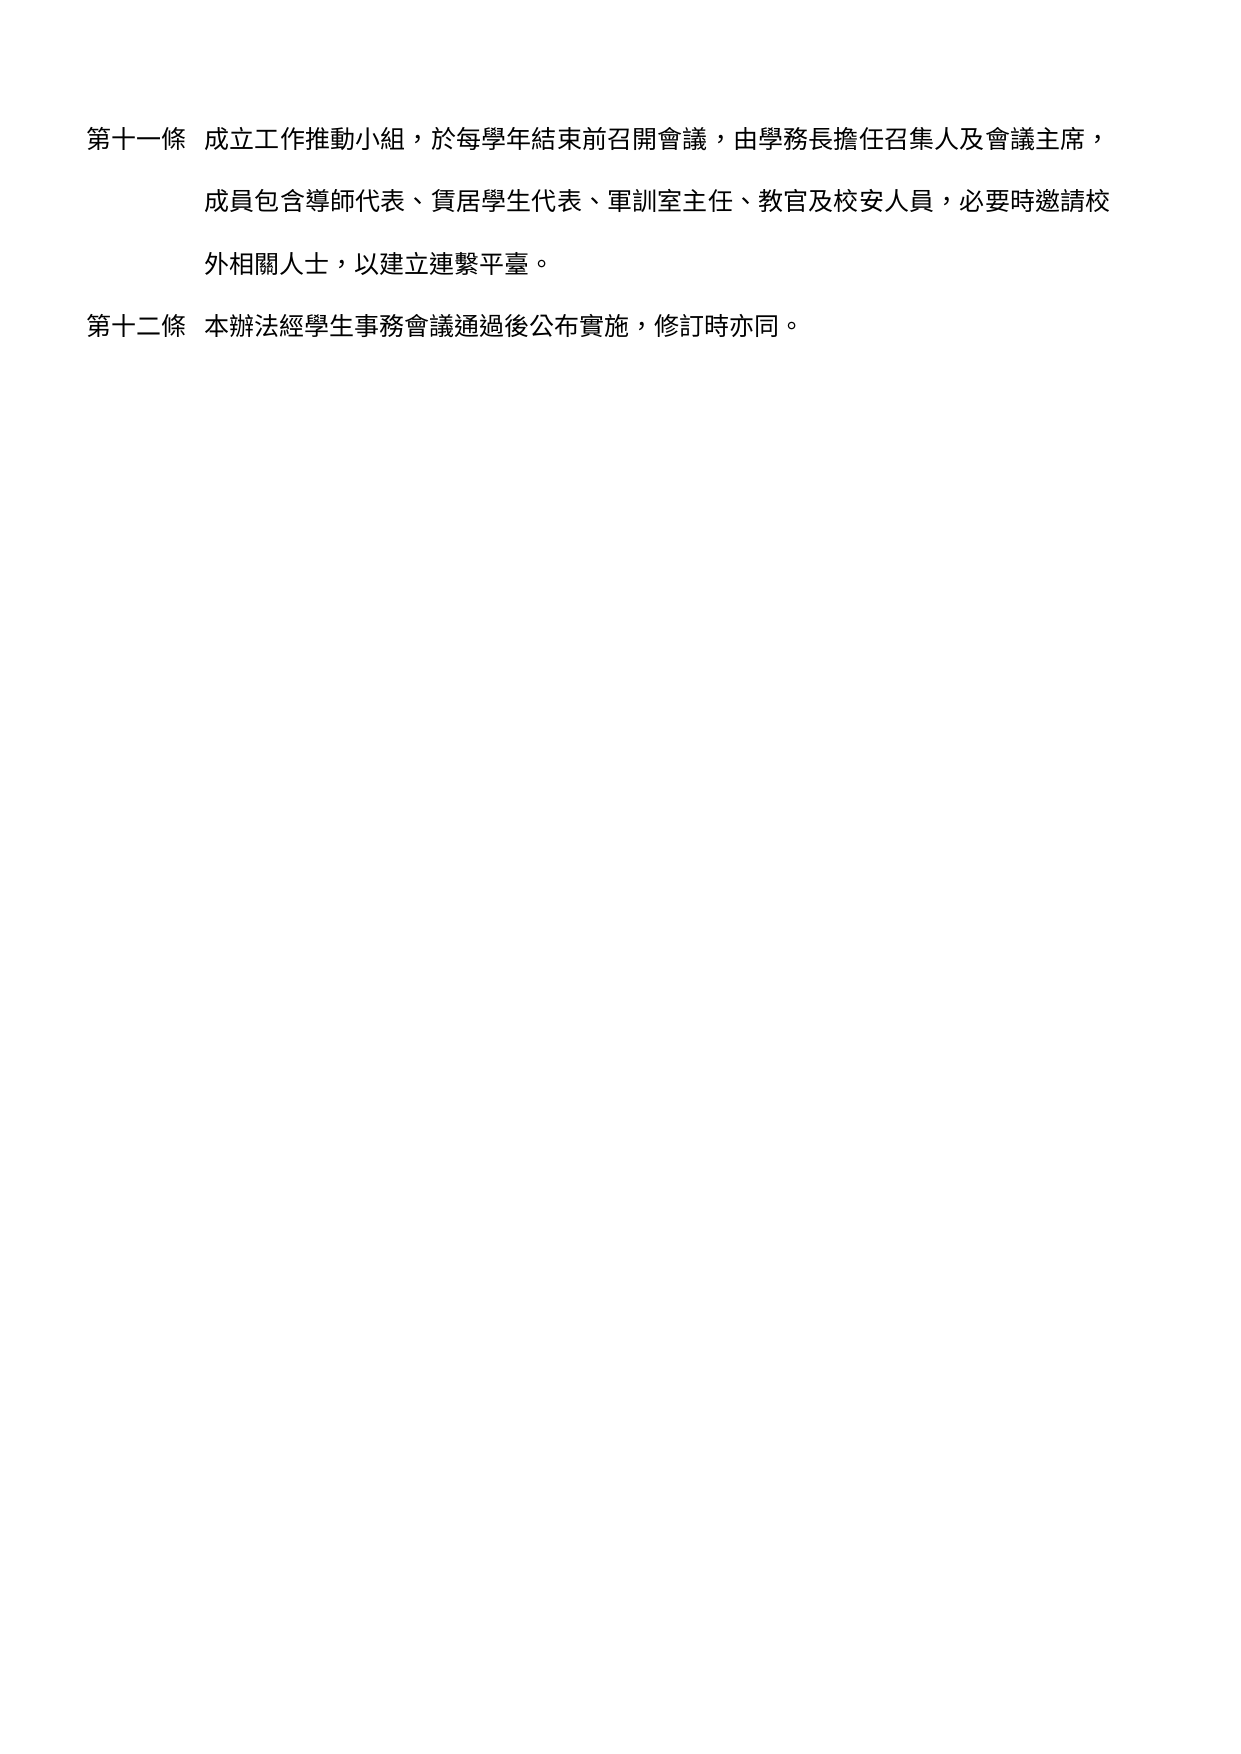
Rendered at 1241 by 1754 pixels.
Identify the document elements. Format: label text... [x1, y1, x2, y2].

table_cell 第十二條 [75, 283, 193, 346]
table_cell 成立工作推動小組，於每學年結束前召開會議，由學務長擔任召集人及會議主席，成員包含導師代表、賃居學生代表、軍訓室主任、教官及校安人員，必要時邀請校外相關人士，以建立連繫平臺。 [193, 96, 1123, 283]
table_cell 本辦法經學生事務會議通過後公布實施，修訂時亦同。 [193, 283, 1123, 346]
table_cell 第十一條 [75, 96, 193, 283]
